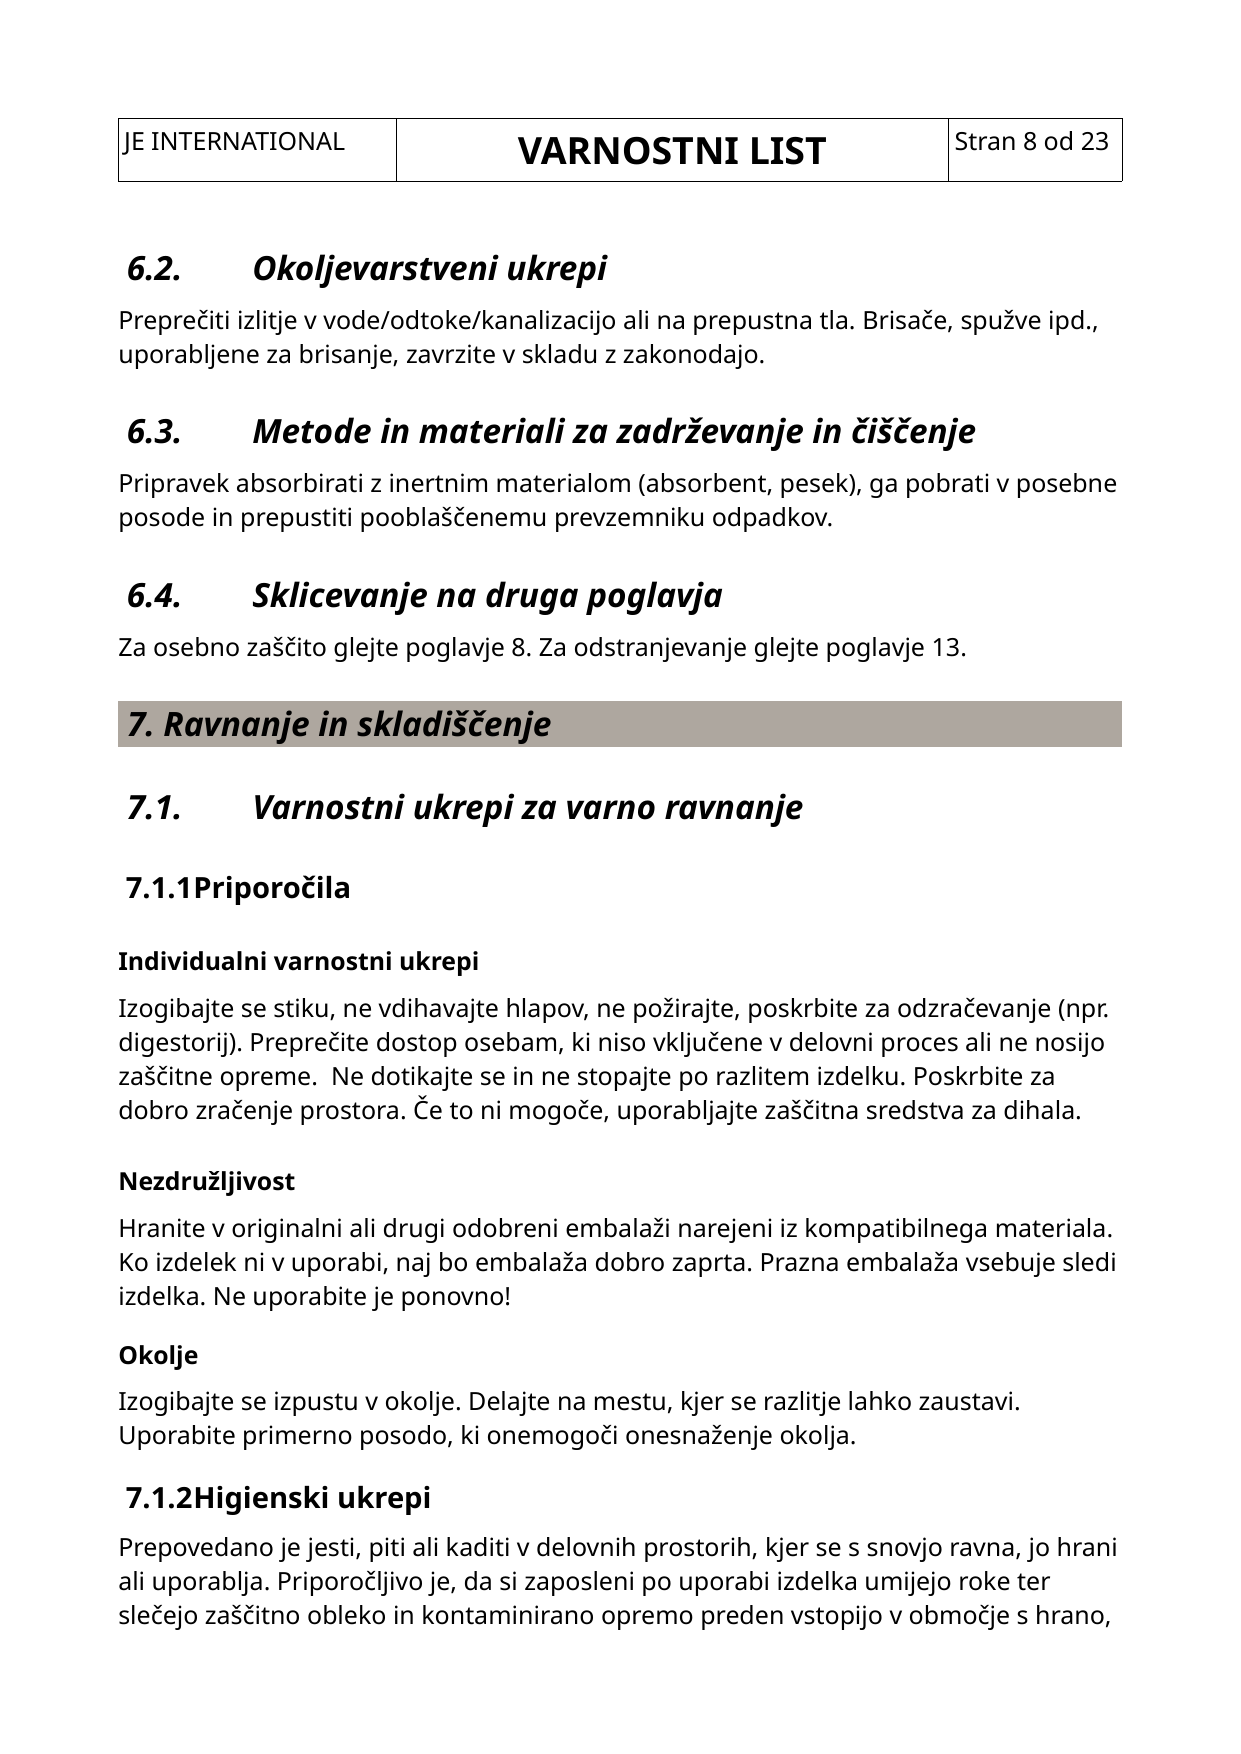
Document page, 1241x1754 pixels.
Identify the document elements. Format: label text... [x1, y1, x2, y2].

subtitle Higienski ukrepi [118, 1477, 1122, 1517]
subtitle Nezdružljivost [118, 1164, 1122, 1198]
subtitle Metode in materiali za zadrževanje in čiščenje [118, 408, 1122, 453]
text Hranite v originalni ali drugi odobreni embalaži narejeni iz kompatibilnega materiala. Ko izdelek ni v uporabi, naj bo embalaža dobro zaprta. Prazna embalaža vsebuje sledi izdelka. Ne uporabite je ponovno! [118, 1211, 1122, 1313]
subtitle Okoljevarstveni ukrepi [118, 244, 1122, 290]
text Izogibajte se izpustu v okolje. Delajte na mestu, kjer se razlitje lahko zaustavi. Uporabite primerno posodo, ki onemogoči onesnaženje okolja. [118, 1384, 1122, 1452]
text Preprečiti izlitje v vode/odtoke/kanalizacijo ali na prepustna tla. Brisače, spužve ipd., uporabljene za brisanje, zavrzite v skladu z zakonodajo. [118, 302, 1122, 370]
subtitle Okolje [118, 1338, 1122, 1371]
subtitle Varnostni ukrepi za varno ravnanje [118, 784, 1122, 829]
text Izogibajte se stiku, ne vdihavajte hlapov, ne požirajte, poskrbite za odzračevanje (npr. digestorij). Preprečite dostop osebam, ki niso vključene v delovni proces ali ne nosijo zaščitne opreme. Ne dotikajte se in ne stopajte po razlitem izdelku. Poskrbite za dobro zračenje prostora. Če to ni mogoče, uporabljajte zaščitna sredstva za dihala. [118, 991, 1122, 1127]
subtitle Priporočila [118, 867, 1122, 907]
subtitle Ravnanje in skladiščenje [118, 701, 1122, 747]
text Prepovedano je jesti, piti ali kaditi v delovnih prostorih, kjer se s snovjo ravna, jo hrani ali uporablja. Priporočljivo je, da si zaposleni po uporabi izdelka umijejo roke ter slečejo zaščitno obleko in kontaminirano opremo preden vstopijo v območje s hrano, [118, 1529, 1122, 1631]
subtitle Sklicevanje na druga poglavja [118, 571, 1122, 617]
subtitle Individualni varnostni ukrepi [118, 944, 1122, 978]
text Pripravek absorbirati z inertnim materialom (absorbent, pesek), ga pobrati v posebne posode in prepustiti pooblaščenemu prevzemniku odpadkov. [118, 466, 1122, 534]
text Za osebno zaščito glejte poglavje 8. Za odstranjevanje glejte poglavje 13. [118, 629, 1122, 663]
